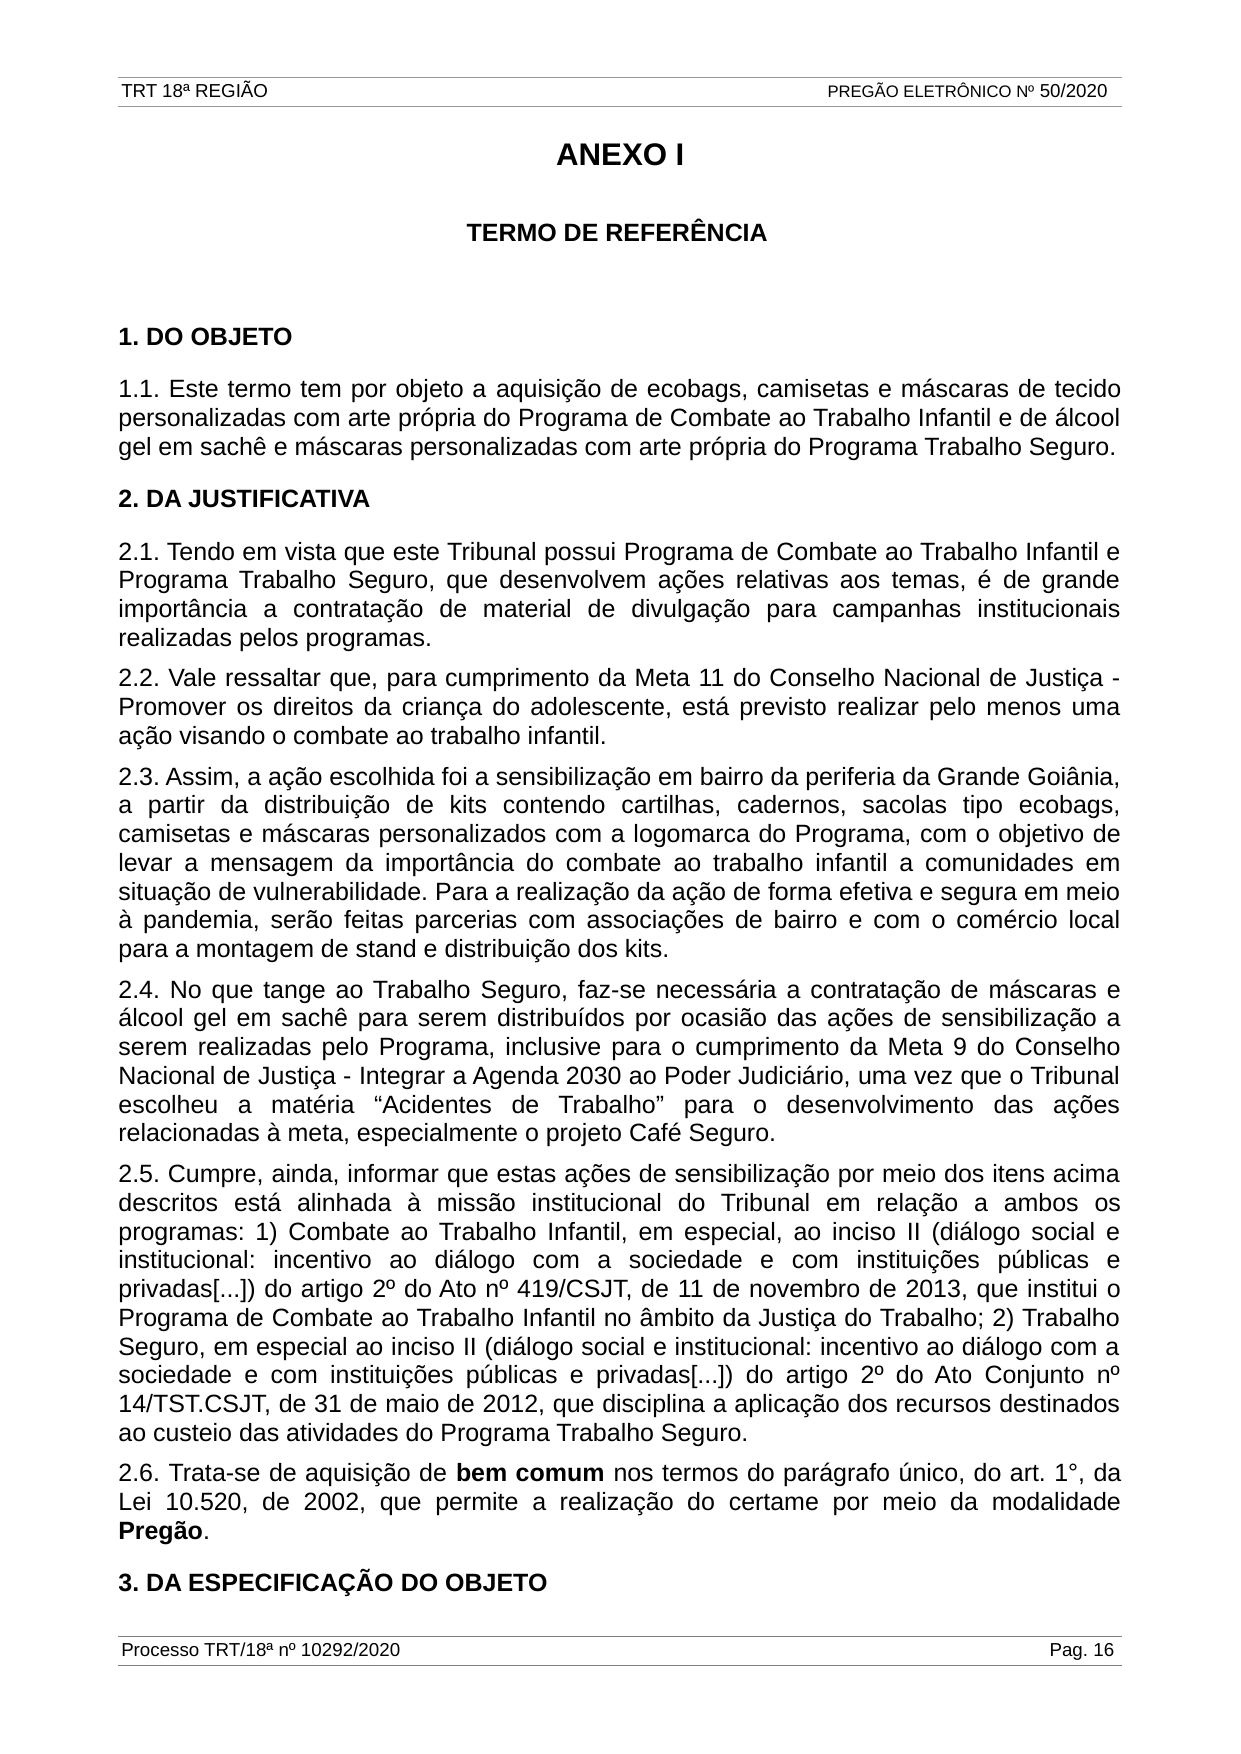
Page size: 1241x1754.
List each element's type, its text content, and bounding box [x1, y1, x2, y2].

text 2. DA JUSTIFICATIVA [118, 484, 1122, 513]
text 2.2. Vale ressaltar que, para cumprimento da Meta 11 do Conselho Nacional de Justiça - Promover os direitos da criança do adolescente, está previsto realizar pelo menos uma ação visando o combate ao trabalho infantil. [118, 663, 1122, 750]
text ANEXO I [118, 136, 1122, 171]
text 2.6. Trata-se de aquisição de bem comum nos termos do parágrafo único, do art. 1°, da Lei 10.520, de 2002, que permite a realização do certame por meio da modalidade Pregão. [118, 1458, 1122, 1545]
text 2.4. No que tange ao Trabalho Seguro, faz-se necessária a contratação de máscaras e álcool gel em sachê para serem distribuídos por ocasião das ações de sensibilização a serem realizadas pelo Programa, inclusive para o cumprimento da Meta 9 do Conselho Nacional de Justiça - Integrar a Agenda 2030 ao Poder Judiciário, uma vez que o Tribunal escolheu a matéria “Acidentes de Trabalho” para o desenvolvimento das ações relacionadas à meta, especialmente o projeto Café Seguro. [118, 975, 1122, 1147]
text 2.1. Tendo em vista que este Tribunal possui Programa de Combate ao Trabalho Infantil e Programa Trabalho Seguro, que desenvolvem ações relativas aos temas, é de grande importância a contratação de material de divulgação para campanhas institucionais realizadas pelos programas. [118, 537, 1122, 652]
text 3. DA ESPECIFICAÇÃO DO OBJETO [118, 1568, 1122, 1597]
text 1.1. Este termo tem por objeto a aquisição de ecobags, camisetas e máscaras de tecido personalizadas com arte própria do Programa de Combate ao Trabalho Infantil e de álcool gel em sachê e máscaras personalizadas com arte própria do Programa Trabalho Seguro. [118, 374, 1122, 461]
text 1. DO OBJETO [118, 322, 1122, 351]
text 2.3. Assim, a ação escolhida foi a sensibilização em bairro da periferia da Grande Goiânia, a partir da distribuição de kits contendo cartilhas, cadernos, sacolas tipo ecobags, camisetas e máscaras personalizados com a logomarca do Programa, com o objetivo de levar a mensagem da importância do combate ao trabalho infantil a comunidades em situação de vulnerabilidade. Para a realização da ação de forma efetiva e segura em meio à pandemia, serão feitas parcerias com associações de bairro e com o comércio local para a montagem de stand e distribuição dos kits. [118, 762, 1122, 963]
text 2.5. Cumpre, ainda, informar que estas ações de sensibilização por meio dos itens acima descritos está alinhada à missão institucional do Tribunal em relação a ambos os programas: 1) Combate ao Trabalho Infantil, em especial, ao inciso II (diálogo social e institucional: incentivo ao diálogo com a sociedade e com instituições públicas e privadas[...]) do artigo 2º do Ato nº 419/CSJT, de 11 de novembro de 2013, que institui o Programa de Combate ao Trabalho Infantil no âmbito da Justiça do Trabalho; 2) Trabalho Seguro, em especial ao inciso II (diálogo social e institucional: incentivo ao diálogo com a sociedade e com instituições públicas e privadas[...]) do artigo 2º do Ato Conjunto nº 14/TST.CSJT, de 31 de maio de 2012, que disciplina a aplicação dos recursos destinados ao custeio das atividades do Programa Trabalho Seguro. [118, 1159, 1122, 1447]
text TERMO DE REFERÊNCIA [118, 218, 1122, 247]
